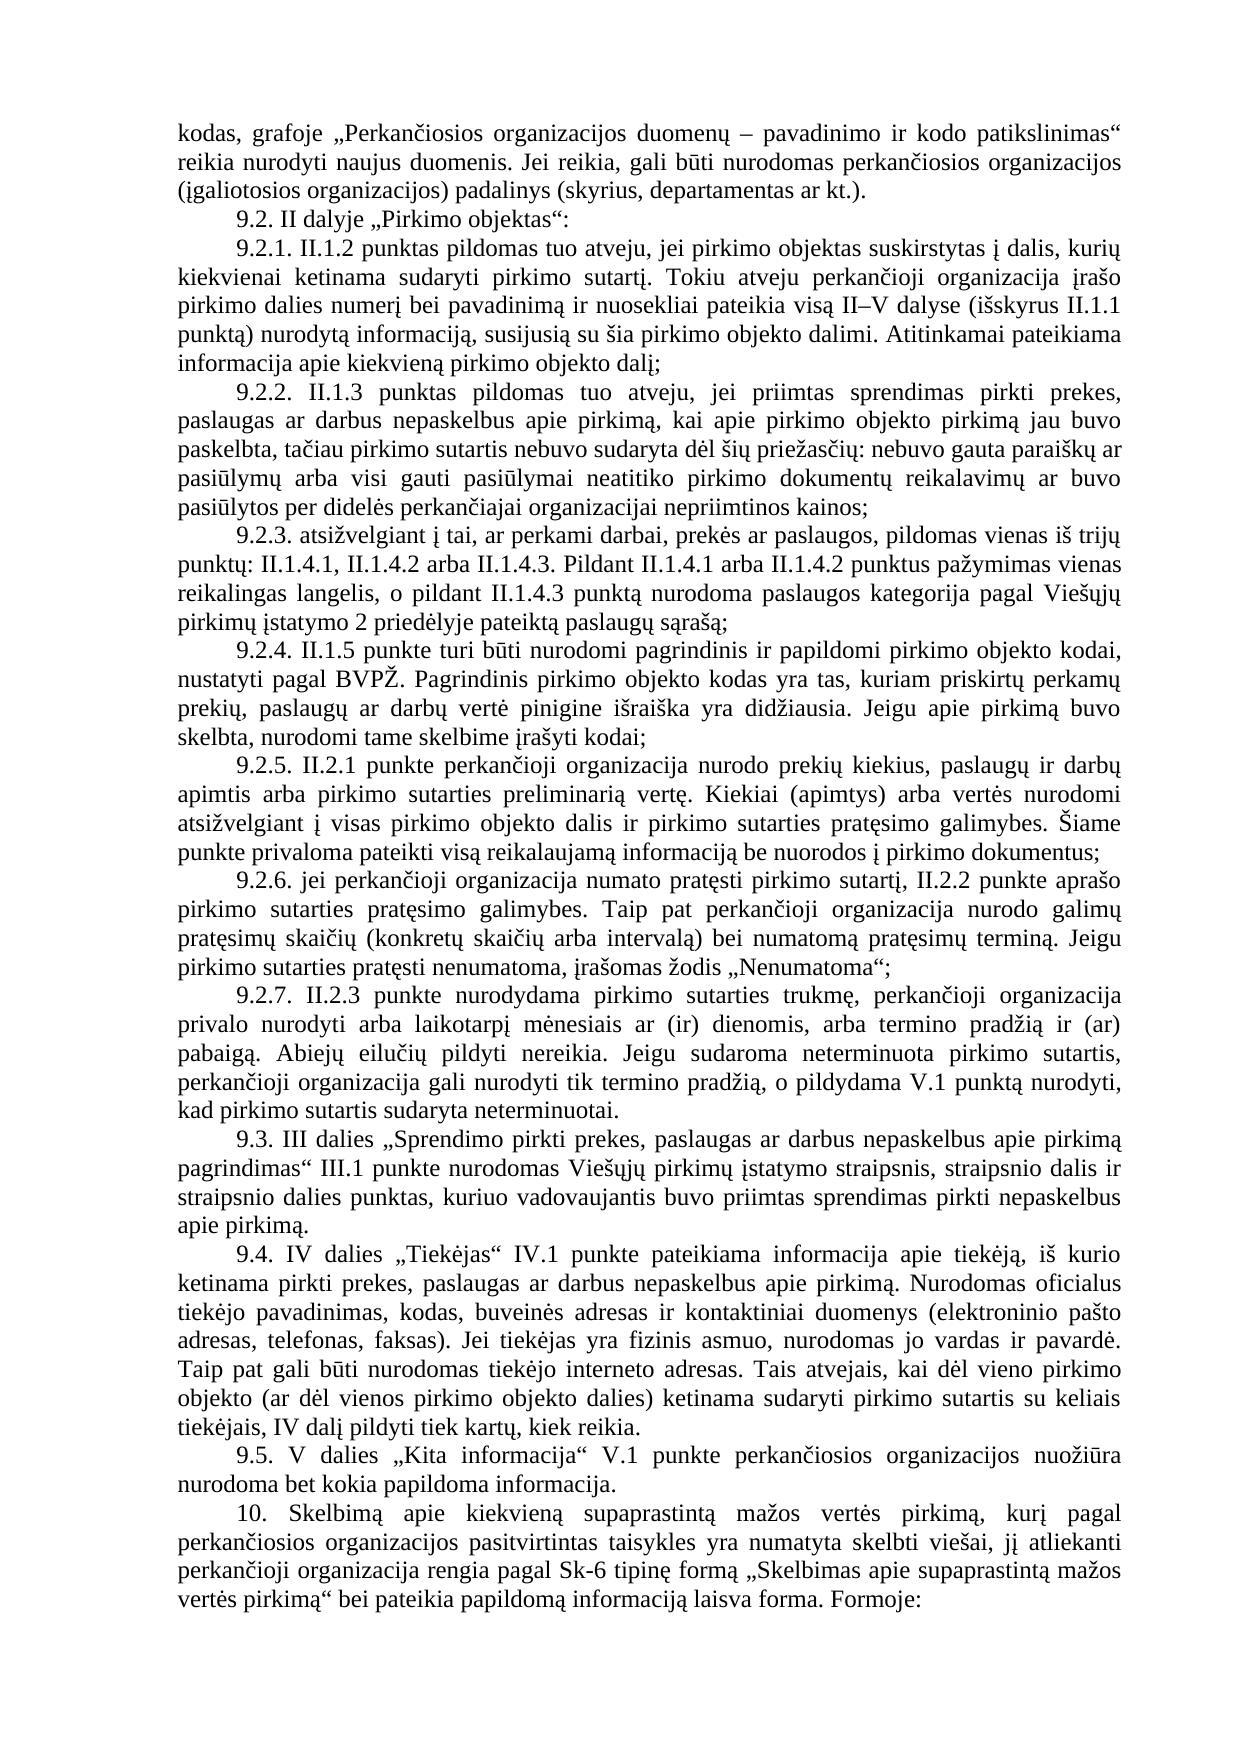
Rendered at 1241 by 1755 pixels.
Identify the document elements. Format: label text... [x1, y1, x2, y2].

text 9.4. IV dalies „Tiekėjas“ IV.1 punkte pateikiama informacija apie tiekėją, iš kurio ketinama pirkti prekes, paslaugas ar darbus nepaskelbus apie pirkimą. Nurodomas oficialus tiekėjo pavadinimas, kodas, buveinės adresas ir kontaktiniai duomenys (elektroninio pašto adresas, telefonas, faksas). Jei tiekėjas yra fizinis asmuo, nurodomas jo vardas ir pavardė. Taip pat gali būti nurodomas tiekėjo interneto adresas. Tais atvejais, kai dėl vieno pirkimo objekto (ar dėl vienos pirkimo objekto dalies) ketinama sudaryti pirkimo sutartis su keliais tiekėjais, IV dalį pildyti tiek kartų, kiek reikia. [177, 1239, 1122, 1441]
text 9.3. III dalies „Sprendimo pirkti prekes, paslaugas ar darbus nepaskelbus apie pirkimą pagrindimas“ III.1 punkte nurodomas Viešųjų pirkimų įstatymo straipsnis, straipsnio dalis ir straipsnio dalies punktas, kuriuo vadovaujantis buvo priimtas sprendimas pirkti nepaskelbus apie pirkimą. [177, 1124, 1122, 1239]
text 9.2.7. II.2.3 punkte nurodydama pirkimo sutarties trukmę, perkančioji organizacija privalo nurodyti arba laikotarpį mėnesiais ar (ir) dienomis, arba termino pradžią ir (ar) pabaigą. Abiejų eilučių pildyti nereikia. Jeigu sudaroma neterminuota pirkimo sutartis, perkančioji organizacija gali nurodyti tik termino pradžią, o pildydama V.1 punktą nurodyti, kad pirkimo sutartis sudaryta neterminuotai. [177, 981, 1122, 1124]
text 9.2. II dalyje „Pirkimo objektas“: [177, 204, 1122, 233]
text kodas, grafoje „Perkančiosios organizacijos duomenų – pavadinimo ir kodo patikslinimas“ reikia nurodyti naujus duomenis. Jei reikia, gali būti nurodomas perkančiosios organizacijos (įgaliotosios organizacijos) padalinys (skyrius, departamentas ar kt.). [177, 118, 1122, 204]
text 9.2.3. atsižvelgiant į tai, ar perkami darbai, prekės ar paslaugos, pildomas vienas iš trijų punktų: II.1.4.1, II.1.4.2 arba II.1.4.3. Pildant II.1.4.1 arba II.1.4.2 punktus pažymimas vienas reikalingas langelis, o pildant II.1.4.3 punktą nurodoma paslaugos kategorija pagal Viešųjų pirkimų įstatymo 2 priedėlyje pateiktą paslaugų sąrašą; [177, 521, 1122, 636]
text 10. Skelbimą apie kiekvieną supaprastintą mažos vertės pirkimą, kurį pagal perkančiosios organizacijos pasitvirtintas taisykles yra numatyta skelbti viešai, jį atliekanti perkančioji organizacija rengia pagal Sk-6 tipinę formą „Skelbimas apie supaprastintą mažos vertės pirkimą“ bei pateikia papildomą informaciją laisva forma. Formoje: [177, 1498, 1122, 1613]
text 9.2.2. II.1.3 punktas pildomas tuo atveju, jei priimtas sprendimas pirkti prekes, paslaugas ar darbus nepaskelbus apie pirkimą, kai apie pirkimo objekto pirkimą jau buvo paskelbta, tačiau pirkimo sutartis nebuvo sudaryta dėl šių priežasčių: nebuvo gauta paraiškų ar pasiūlymų arba visi gauti pasiūlymai neatitiko pirkimo dokumentų reikalavimų ar buvo pasiūlytos per didelės perkančiajai organizacijai nepriimtinos kainos; [177, 377, 1122, 521]
text 9.2.4. II.1.5 punkte turi būti nurodomi pagrindinis ir papildomi pirkimo objekto kodai, nustatyti pagal BVPŽ. Pagrindinis pirkimo objekto kodas yra tas, kuriam priskirtų perkamų prekių, paslaugų ar darbų vertė pinigine išraiška yra didžiausia. Jeigu apie pirkimą buvo skelbta, nurodomi tame skelbime įrašyti kodai; [177, 636, 1122, 751]
text 9.2.1. II.1.2 punktas pildomas tuo atveju, jei pirkimo objektas suskirstytas į dalis, kurių kiekvienai ketinama sudaryti pirkimo sutartį. Tokiu atveju perkančioji organizacija įrašo pirkimo dalies numerį bei pavadinimą ir nuosekliai pateikia visą II–V dalyse (išskyrus II.1.1 punktą) nurodytą informaciją, susijusią su šia pirkimo objekto dalimi. Atitinkamai pateikiama informacija apie kiekvieną pirkimo objekto dalį; [177, 233, 1122, 377]
text 9.5. V dalies „Kita informacija“ V.1 punkte perkančiosios organizacijos nuožiūra nurodoma bet kokia papildoma informacija. [177, 1441, 1122, 1498]
text 9.2.5. II.2.1 punkte perkančioji organizacija nurodo prekių kiekius, paslaugų ir darbų apimtis arba pirkimo sutarties preliminarią vertę. Kiekiai (apimtys) arba vertės nurodomi atsižvelgiant į visas pirkimo objekto dalis ir pirkimo sutarties pratęsimo galimybes. Šiame punkte privaloma pateikti visą reikalaujamą informaciją be nuorodos į pirkimo dokumentus; [177, 751, 1122, 866]
text 9.2.6. jei perkančioji organizacija numato pratęsti pirkimo sutartį, II.2.2 punkte aprašo pirkimo sutarties pratęsimo galimybes. Taip pat perkančioji organizacija nurodo galimų pratęsimų skaičių (konkretų skaičių arba intervalą) bei numatomą pratęsimų terminą. Jeigu pirkimo sutarties pratęsti nenumatoma, įrašomas žodis „Nenumatoma“; [177, 866, 1122, 981]
